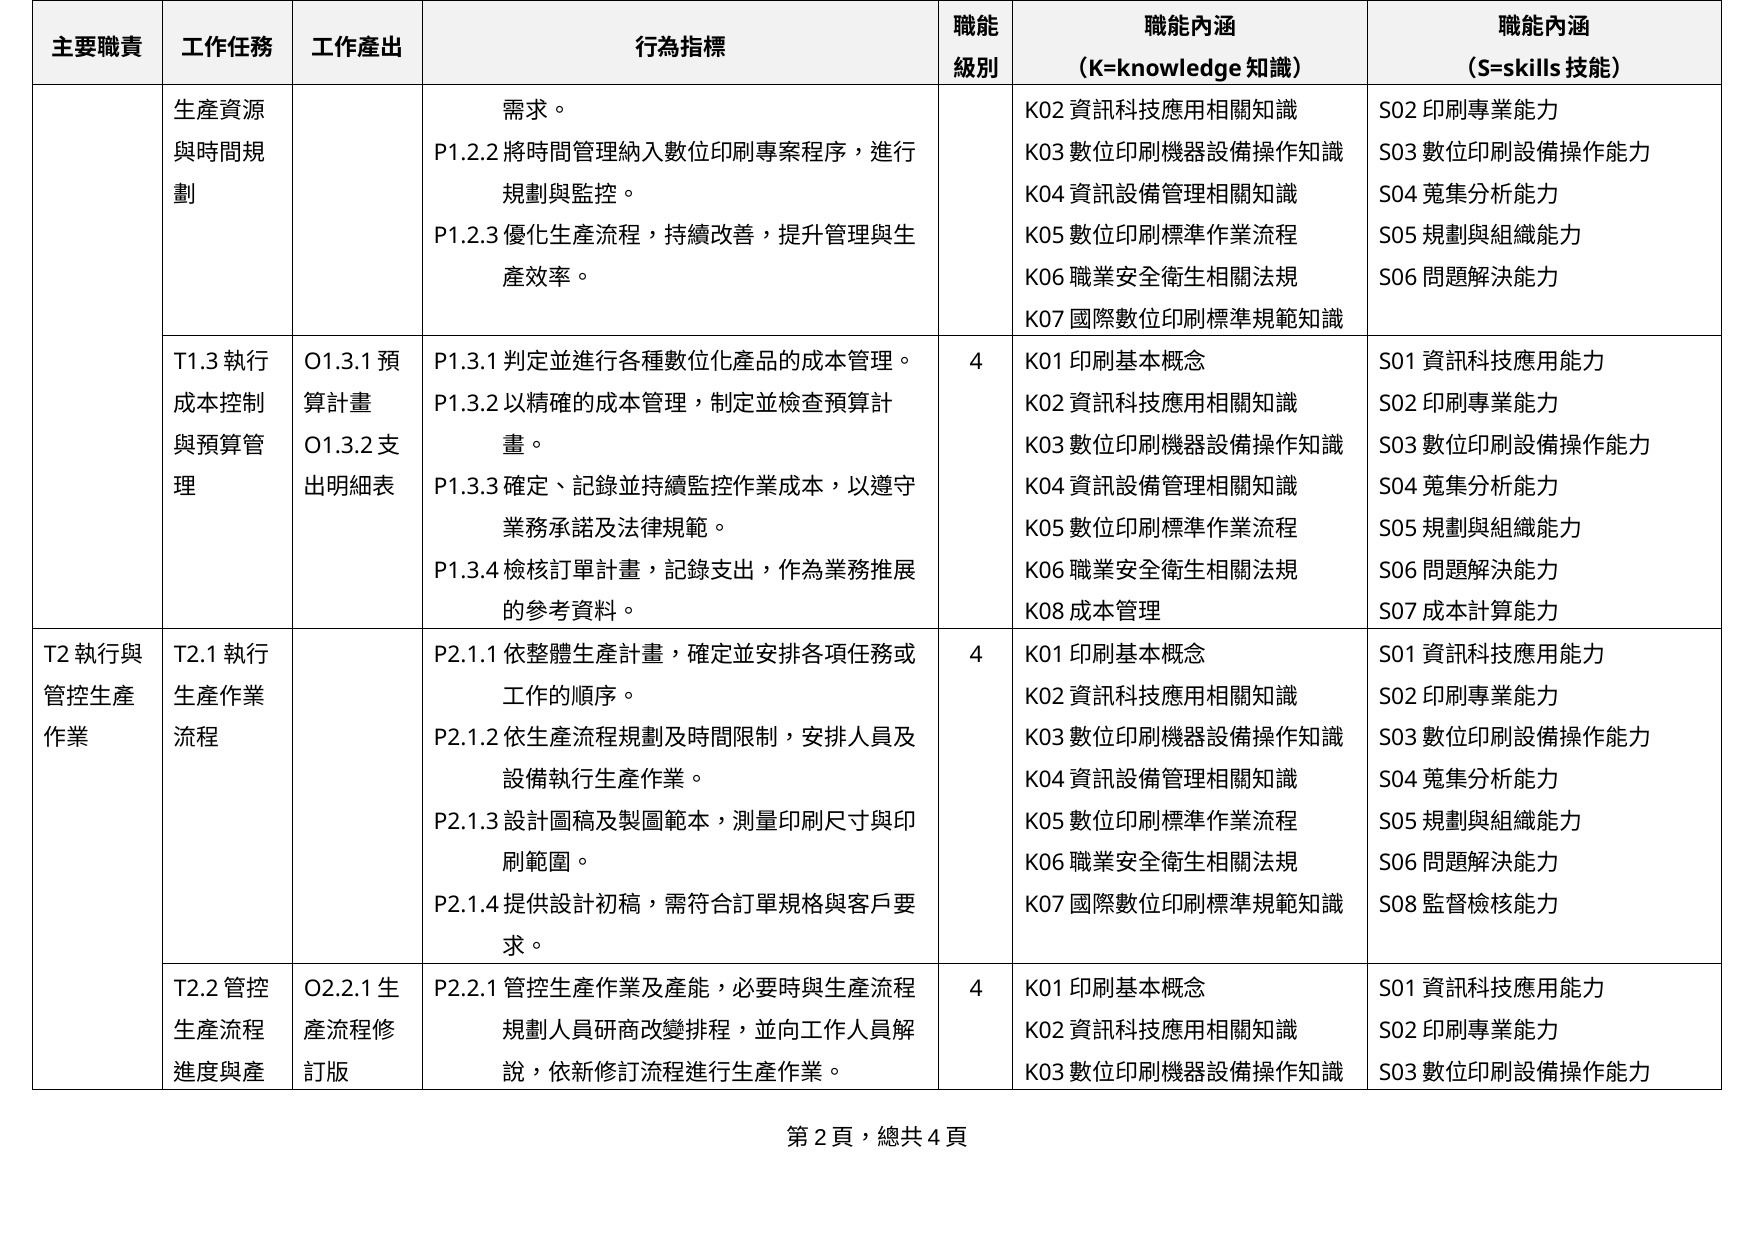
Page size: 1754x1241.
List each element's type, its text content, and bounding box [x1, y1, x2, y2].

table_header 職能內涵 （K=knowledge知識） [1013, 1, 1367, 84]
table_cell S01資訊科技應用能力 S02印刷專業能力 S03數位印刷設備操作能力 S04蒐集分析能力 S05規劃與組織能力 S06問題解決能力 S07成本計算能力 [1368, 336, 1721, 628]
table_cell [939, 85, 1012, 335]
table_cell 生產資源與時間規劃 [163, 85, 292, 335]
table_cell S02印刷專業能力 S03數位印刷設備操作能力 S04蒐集分析能力 S05規劃與組織能力 S06問題解決能力 [1368, 85, 1721, 335]
table_cell O2.2.1生產流程修訂版 [293, 964, 422, 1088]
table_cell K01印刷基本概念 K02資訊科技應用相關知識 K03數位印刷機器設備操作知識 [1013, 964, 1367, 1088]
table_cell K02資訊科技應用相關知識 K03數位印刷機器設備操作知識 K04資訊設備管理相關知識 K05數位印刷標準作業流程 K06職業安全衛生相關法規 K07國際數位印刷標準規範知識 [1013, 85, 1367, 335]
table_cell T1.3執行成本控制與預算管理 [163, 336, 292, 628]
table_cell K01印刷基本概念 K02資訊科技應用相關知識 K03數位印刷機器設備操作知識 K04資訊設備管理相關知識 K05數位印刷標準作業流程 K06職業安全衛生相關法規 K07國際數位印刷標準規範知識 [1013, 629, 1367, 962]
table_header 行為指標 [423, 1, 938, 84]
table_cell T2.1執行生產作業流程 [163, 629, 292, 962]
table_cell O1.3.1預算計畫 O1.3.2支出明細表 [293, 336, 422, 628]
table_header 職能內涵 （S=skills技能） [1368, 1, 1721, 84]
table_cell [293, 629, 422, 962]
table_cell 4 [939, 629, 1012, 962]
table_cell [33, 85, 162, 628]
table_header 主要職責 [33, 1, 162, 84]
table_cell [293, 85, 422, 335]
table_header 工作產出 [293, 1, 422, 84]
table_cell P2.2.1管控生產作業及產能，必要時與生產流程規劃人員研商改變排程，並向工作人員解說，依新修訂流程進行生產作業。 [423, 964, 938, 1088]
table_cell P1.3.1判定並進行各種數位化產品的成本管理。 P1.3.2以精確的成本管理，制定並檢查預算計畫。 P1.3.3確定、記錄並持續監控作業成本，以遵守業務承諾及法律規範。 P1.3.4檢核訂單計畫，記錄支出，作為業務推展的參考資料。 [423, 336, 938, 628]
table_cell T2執行與管控生產作業 [33, 629, 162, 1088]
table_cell 需求。 P1.2.2將時間管理納入數位印刷專案程序，進行規劃與監控。 P1.2.3優化生產流程，持續改善，提升管理與生產效率。 [423, 85, 938, 335]
table_header 工作任務 [163, 1, 292, 84]
table_header 職能級別 [939, 1, 1012, 84]
table_cell S01資訊科技應用能力 S02印刷專業能力 S03數位印刷設備操作能力 S04蒐集分析能力 S05規劃與組織能力 S06問題解決能力 S08監督檢核能力 [1368, 629, 1721, 962]
table_cell 4 [939, 964, 1012, 1088]
table_cell T2.2管控生產流程進度與產 [163, 964, 292, 1088]
table_cell S01資訊科技應用能力 S02印刷專業能力 S03數位印刷設備操作能力 [1368, 964, 1721, 1088]
table_cell P2.1.1依整體生產計畫，確定並安排各項任務或工作的順序。 P2.1.2依生產流程規劃及時間限制，安排人員及設備執行生產作業。 P2.1.3設計圖稿及製圖範本，測量印刷尺寸與印刷範圍。 P2.1.4提供設計初稿，需符合訂單規格與客戶要求。 [423, 629, 938, 962]
table_cell K01印刷基本概念 K02資訊科技應用相關知識 K03數位印刷機器設備操作知識 K04資訊設備管理相關知識 K05數位印刷標準作業流程 K06職業安全衛生相關法規 K08成本管理 [1013, 336, 1367, 628]
table_cell 4 [939, 336, 1012, 628]
